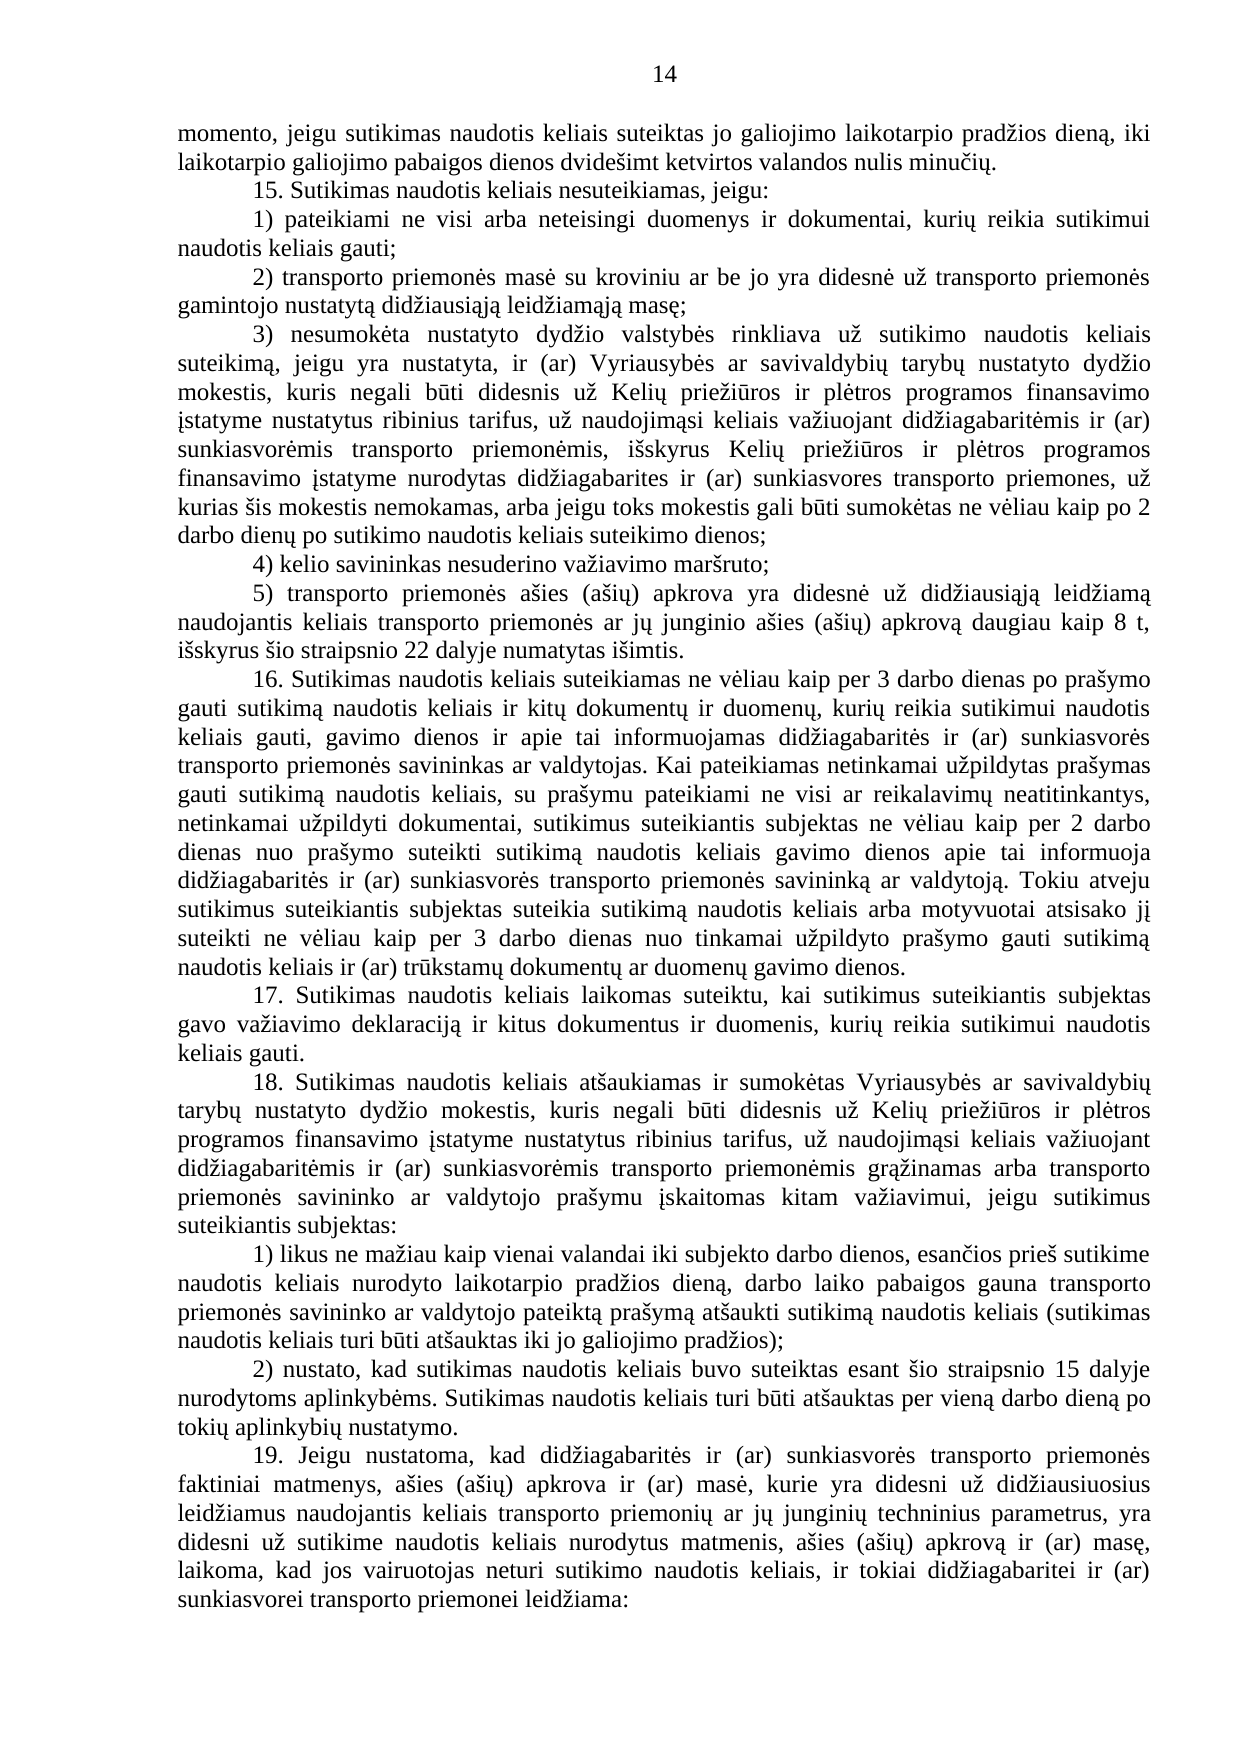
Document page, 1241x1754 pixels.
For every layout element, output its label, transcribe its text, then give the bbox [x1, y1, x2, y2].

text 3) nesumokėta nustatyto dydžio valstybės rinkliava už sutikimo naudotis keliais suteikimą, jeigu yra nustatyta, ir (ar) Vyriausybės ar savivaldybių tarybų nustatyto dydžio mokestis, kuris negali būti didesnis už Kelių priežiūros ir plėtros programos finansavimo įstatyme nustatytus ribinius tarifus, už naudojimąsi keliais važiuojant didžiagabaritėmis ir (ar) sunkiasvorėmis transporto priemonėmis, išskyrus Kelių priežiūros ir plėtros programos finansavimo įstatyme nurodytas didžiagabarites ir (ar) sunkiasvores transporto priemones, už kurias šis mokestis nemokamas, arba jeigu toks mokestis gali būti sumokėtas ne vėliau kaip po 2 darbo dienų po sutikimo naudotis keliais suteikimo dienos; [177, 319, 1152, 549]
text 17. Sutikimas naudotis keliais laikomas suteiktu, kai sutikimus suteikiantis subjektas gavo važiavimo deklaraciją ir kitus dokumentus ir duomenis, kurių reikia sutikimui naudotis keliais gauti. [177, 981, 1152, 1067]
text 19. Jeigu nustatoma, kad didžiagabaritės ir (ar) sunkiasvorės transporto priemonės faktiniai matmenys, ašies (ašių) apkrova ir (ar) masė, kurie yra didesni už didžiausiuosius leidžiamus naudojantis keliais transporto priemonių ar jų junginių techninius parametrus, yra didesni už sutikime naudotis keliais nurodytus matmenis, ašies (ašių) apkrovą ir (ar) masę, laikoma, kad jos vairuotojas neturi sutikimo naudotis keliais, ir tokiai didžiagabaritei ir (ar) sunkiasvorei transporto priemonei leidžiama: [177, 1441, 1152, 1613]
text 18. Sutikimas naudotis keliais atšaukiamas ir sumokėtas Vyriausybės ar savivaldybių tarybų nustatyto dydžio mokestis, kuris negali būti didesnis už Kelių priežiūros ir plėtros programos finansavimo įstatyme nustatytus ribinius tarifus, už naudojimąsi keliais važiuojant didžiagabaritėmis ir (ar) sunkiasvorėmis transporto priemonėmis grąžinamas arba transporto priemonės savininko ar valdytojo prašymu įskaitomas kitam važiavimui, jeigu sutikimus suteikiantis subjektas: [177, 1067, 1152, 1239]
text momento, jeigu sutikimas naudotis keliais suteiktas jo galiojimo laikotarpio pradžios dieną, iki laikotarpio galiojimo pabaigos dienos dvidešimt ketvirtos valandos nulis minučių. [177, 118, 1152, 176]
text 2) transporto priemonės masė su kroviniu ar be jo yra didesnė už transporto priemonės gamintojo nustatytą didžiausiąją leidžiamąją masę; [177, 262, 1152, 319]
text 16. Sutikimas naudotis keliais suteikiamas ne vėliau kaip per 3 darbo dienas po prašymo gauti sutikimą naudotis keliais ir kitų dokumentų ir duomenų, kurių reikia sutikimui naudotis keliais gauti, gavimo dienos ir apie tai informuojamas didžiagabaritės ir (ar) sunkiasvorės transporto priemonės savininkas ar valdytojas. Kai pateikiamas netinkamai užpildytas prašymas gauti sutikimą naudotis keliais, su prašymu pateikiami ne visi ar reikalavimų neatitinkantys, netinkamai užpildyti dokumentai, sutikimus suteikiantis subjektas ne vėliau kaip per 2 darbo dienas nuo prašymo suteikti sutikimą naudotis keliais gavimo dienos apie tai informuoja didžiagabaritės ir (ar) sunkiasvorės transporto priemonės savininką ar valdytoją. Tokiu atveju sutikimus suteikiantis subjektas suteikia sutikimą naudotis keliais arba motyvuotai atsisako jį suteikti ne vėliau kaip per 3 darbo dienas nuo tinkamai užpildyto prašymo gauti sutikimą naudotis keliais ir (ar) trūkstamų dokumentų ar duomenų gavimo dienos. [177, 664, 1152, 981]
text 15. Sutikimas naudotis keliais nesuteikiamas, jeigu: [177, 176, 1152, 204]
text 4) kelio savininkas nesuderino važiavimo maršruto; [177, 549, 1152, 578]
text 2) nustato, kad sutikimas naudotis keliais buvo suteiktas esant šio straipsnio 15 dalyje nurodytoms aplinkybėms. Sutikimas naudotis keliais turi būti atšauktas per vieną darbo dieną po tokių aplinkybių nustatymo. [177, 1354, 1152, 1441]
text 1) likus ne mažiau kaip vienai valandai iki subjekto darbo dienos, esančios prieš sutikime naudotis keliais nurodyto laikotarpio pradžios dieną, darbo laiko pabaigos gauna transporto priemonės savininko ar valdytojo pateiktą prašymą atšaukti sutikimą naudotis keliais (sutikimas naudotis keliais turi būti atšauktas iki jo galiojimo pradžios); [177, 1239, 1152, 1354]
text 1) pateikiami ne visi arba neteisingi duomenys ir dokumentai, kurių reikia sutikimui naudotis keliais gauti; [177, 204, 1152, 262]
text 5) transporto priemonės ašies (ašių) apkrova yra didesnė už didžiausiąją leidžiamą naudojantis keliais transporto priemonės ar jų junginio ašies (ašių) apkrovą daugiau kaip 8 t, išskyrus šio straipsnio 22 dalyje numatytas išimtis. [177, 578, 1152, 664]
